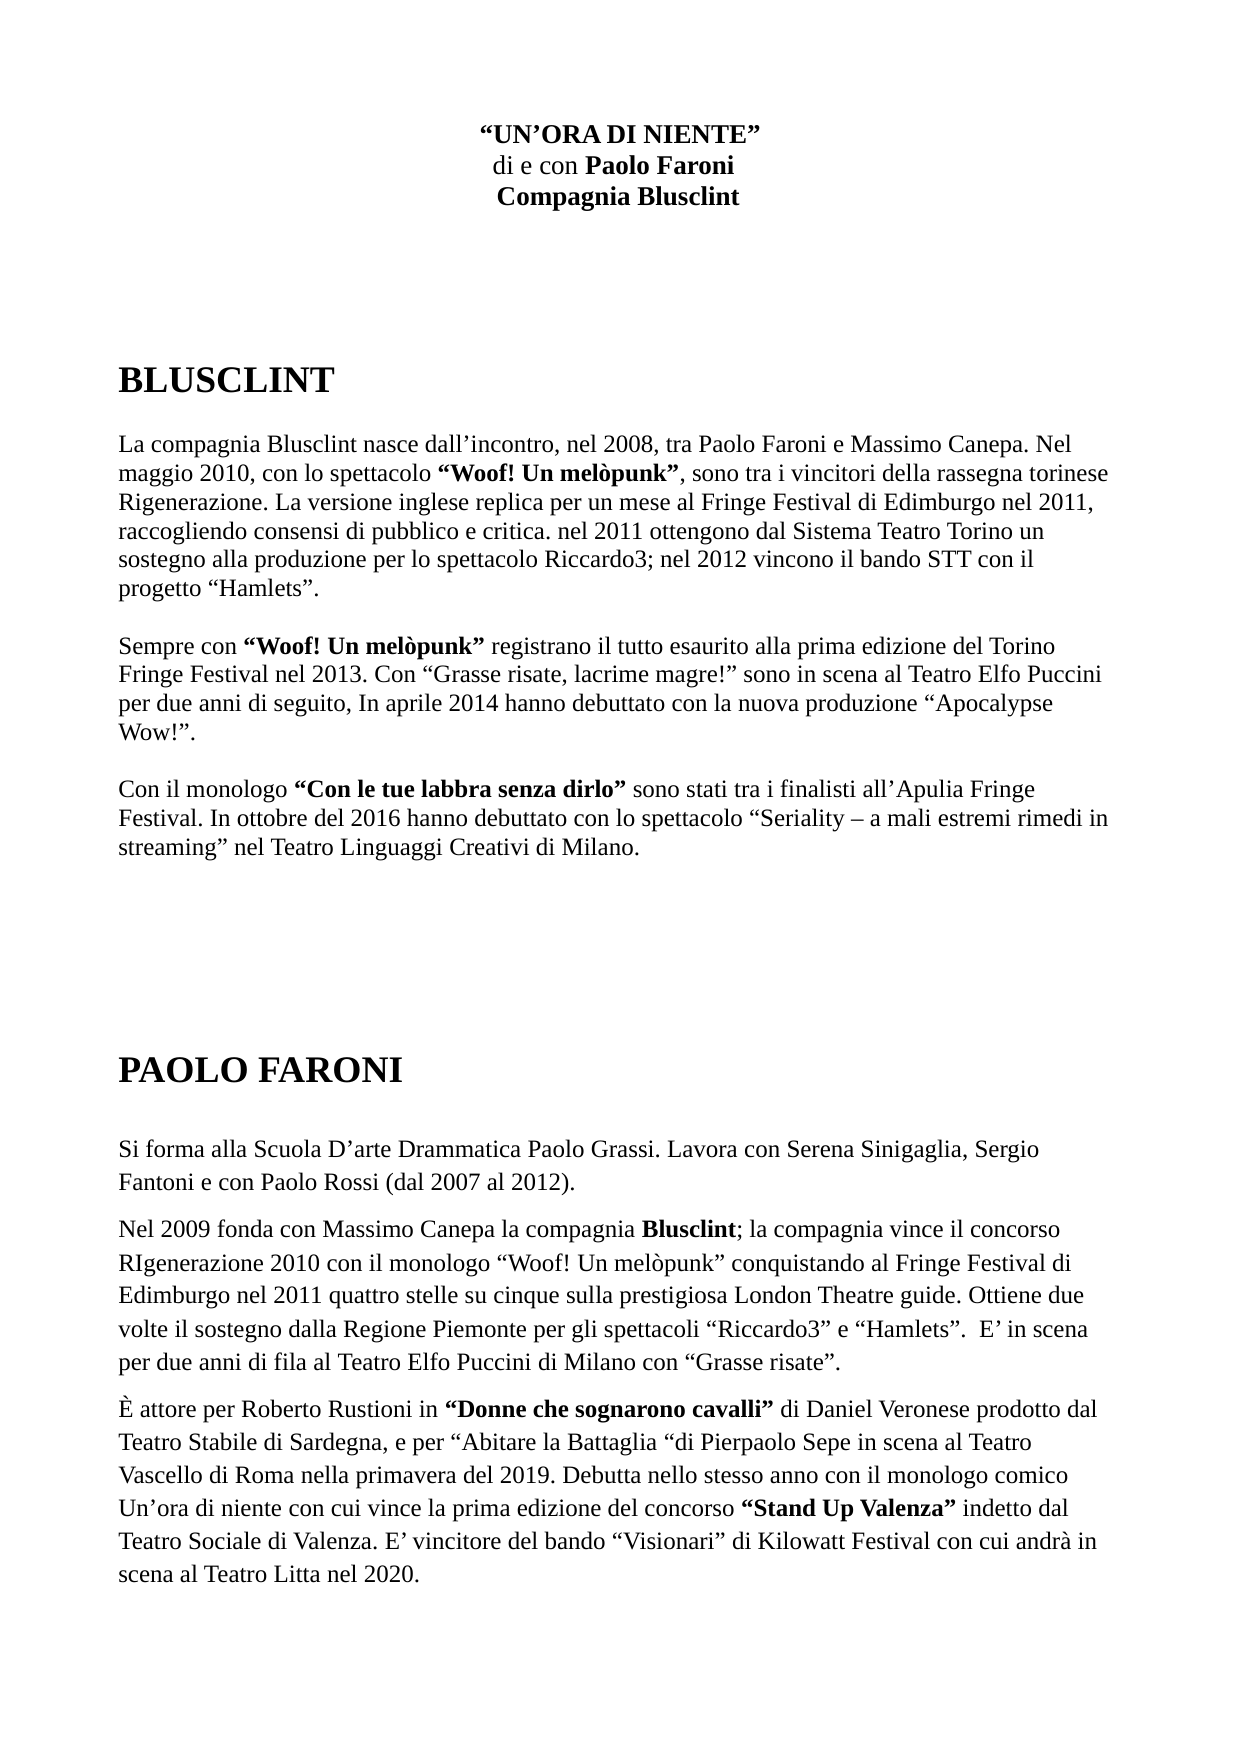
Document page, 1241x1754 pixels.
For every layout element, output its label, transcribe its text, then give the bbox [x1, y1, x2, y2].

text “UN’ORA DI NIENTE” [118, 118, 1122, 149]
text progetto “Hamlets”. [118, 573, 1122, 602]
text di e con Paolo Faroni [118, 149, 1122, 180]
text Si forma alla Scuola D’arte Drammatica Paolo Grassi. Lavora con Serena Sinigaglia, Sergio Fantoni e con Paolo Rossi (dal 2007 al 2012). [118, 1134, 1122, 1196]
text Compagnia Blusclint [118, 180, 1122, 212]
text La compagnia Blusclint nasce dall’incontro, nel 2008, tra Paolo Faroni e Massimo Canepa. Nel maggio 2010, con lo spettacolo “Woof! Un melòpunk”, sono tra i vincitori della rassegna torinese Rigenerazione. La versione inglese replica per un mese al Fringe Festival di Edimburgo nel 2011, raccogliendo consensi di pubblico e critica. nel 2011 ottengono dal Sistema Teatro Torino un sostegno alla produzione per lo spettacolo Riccardo3; nel 2012 vincono il bando STT con il [118, 429, 1122, 573]
text Con il monologo “Con le tue labbra senza dirlo” sono stati tra i finalisti all’Apulia Fringe Festival. In ottobre del 2016 hanno debuttato con lo spettacolo “Seriality – a mali estremi rimedi in streaming” nel Teatro Linguaggi Creativi di Milano. [118, 774, 1122, 861]
text Sempre con “Woof! Un melòpunk” registrano il tutto esaurito alla prima edizione del Torino Fringe Festival nel 2013. Con “Grasse risate, lacrime magre!” sono in scena al Teatro Elfo Puccini per due anni di seguito, In aprile 2014 hanno debuttato con la nuova produzione “Apocalypse Wow!”. [118, 631, 1122, 746]
text È attore per Roberto Rustioni in “Donne che sognarono cavalli” di Daniel Veronese prodotto dal Teatro Stabile di Sardegna, e per “Abitare la Battaglia “di Pierpaolo Sepe in scena al Teatro Vascello di Roma nella primavera del 2019. Debutta nello stesso anno con il monologo comico Un’ora di niente con cui vince la prima edizione del concorso “Stand Up Valenza” indetto dal Teatro Sociale di Valenza. E’ vincitore del bando “Visionari” di Kilowatt Festival con cui andrà in scena al Teatro Litta nel 2020. [118, 1394, 1122, 1588]
text BLUSCLINT [118, 358, 1122, 401]
text Nel 2009 fonda con Massimo Canepa la compagnia Blusclint; la compagnia vince il concorso RIgenerazione 2010 con il monologo “Woof! Un melòpunk” conquistando al Fringe Festival di Edimburgo nel 2011 quattro stelle su cinque sulla prestigiosa London Theatre guide. Ottiene due volte il sostegno dalla Regione Piemonte per gli spettacoli “Riccardo3” e “Hamlets”. E’ in scena per due anni di fila al Teatro Elfo Puccini di Milano con “Grasse risate”. [118, 1214, 1122, 1375]
text PAOLO FARONI [118, 1048, 1122, 1091]
